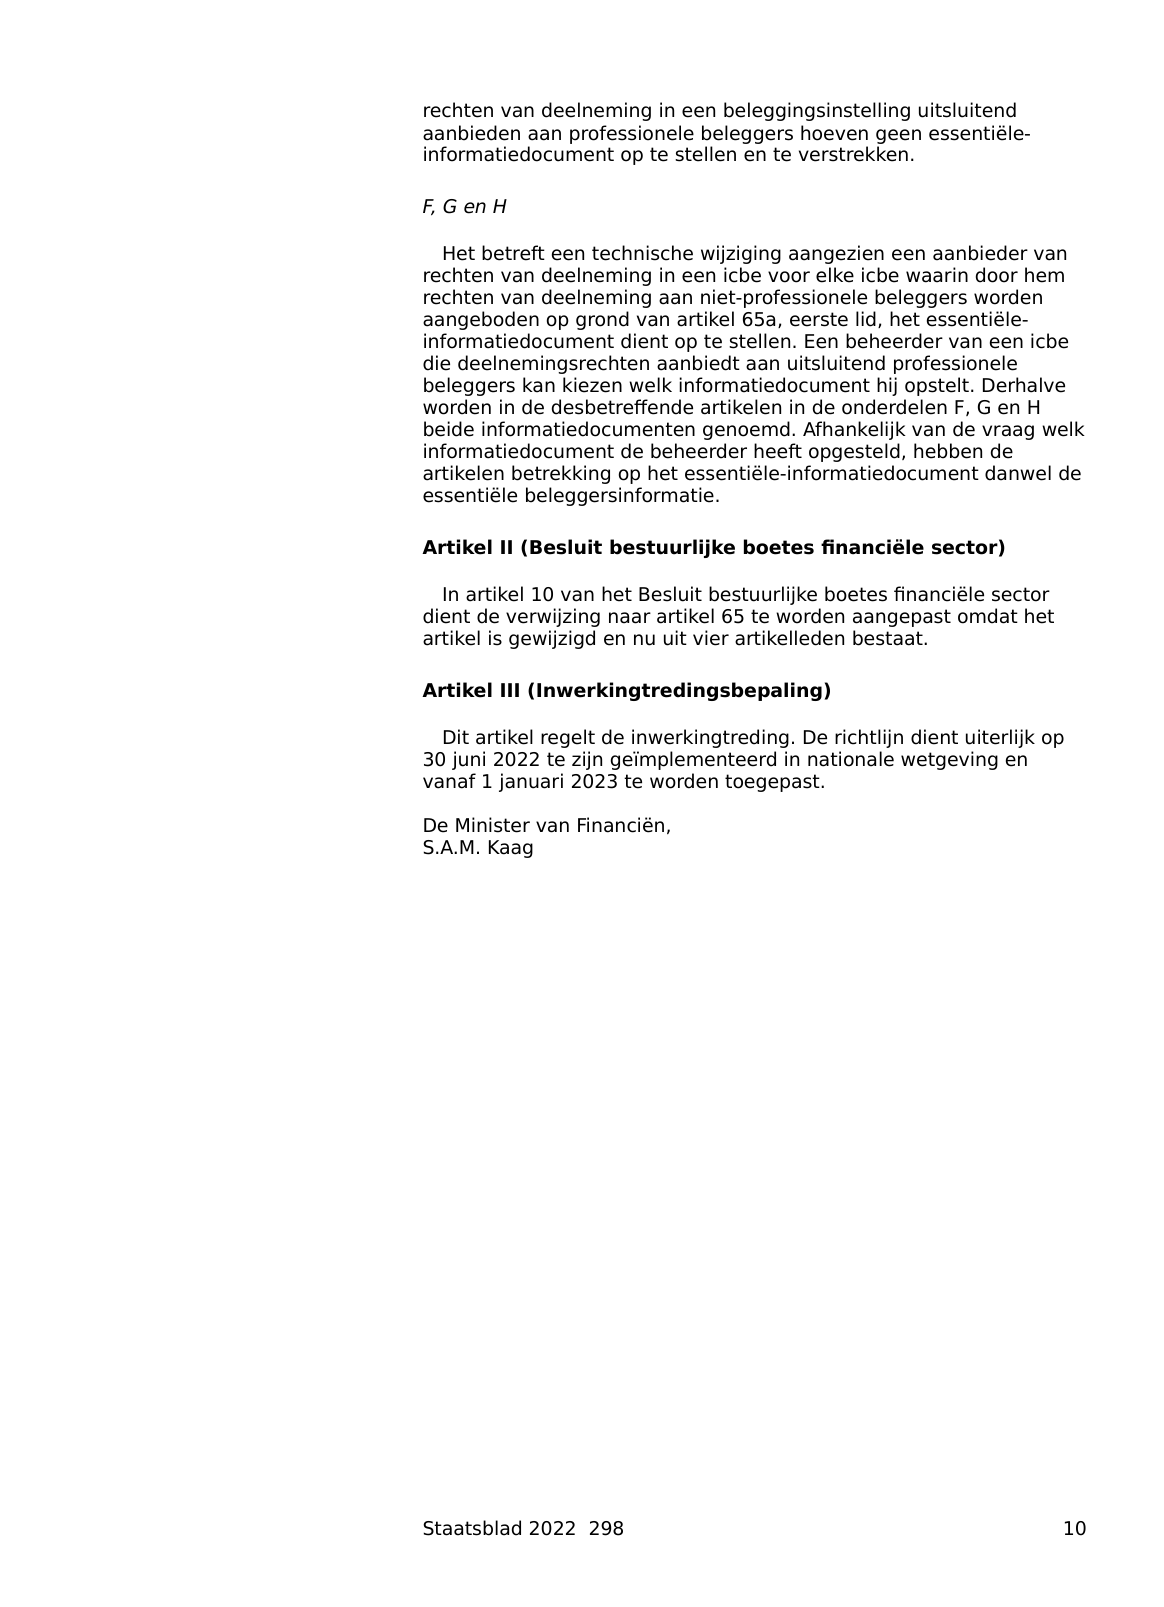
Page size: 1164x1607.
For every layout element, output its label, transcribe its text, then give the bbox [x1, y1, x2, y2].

text In artikel 10 van het Besluit bestuurlijke boetes financiële sector dient de verwijzing naar artikel 65 te worden aangepast omdat het artikel is gewijzigd en nu uit vier artikelleden bestaat. [422, 584, 1087, 650]
subtitle Artikel III (Inwerkingtredingsbepaling) [422, 680, 1087, 702]
text Dit artikel regelt de inwerkingtreding. De richtlijn dient uiterlijk op 30 juni 2022 te zijn geïmplementeerd in nationale wetgeving en vanaf 1 januari 2023 te worden toegepast. [422, 727, 1087, 793]
text Het betreft een technische wijziging aangezien een aanbieder van rechten van deelneming in een icbe voor elke icbe waarin door hem rechten van deelneming aan niet-professionele beleggers worden aangeboden op grond van artikel 65a, eerste lid, het essentiële-informatiedocument dient op te stellen. Een beheerder van een icbe die deelnemingsrechten aanbiedt aan uitsluitend professionele beleggers kan kiezen welk informatiedocument hij opstelt. Derhalve worden in de desbetreffende artikelen in de onderdelen F, G en H beide informatiedocumenten genoemd. Afhankelijk van de vraag welk informatiedocument de beheerder heeft opgesteld, hebben de artikelen betrekking op het essentiële-informatiedocument danwel de essentiële beleggersinformatie. [422, 243, 1087, 507]
text rechten van deelneming in een beleggingsinstelling uitsluitend aanbieden aan professionele beleggers hoeven geen essentiële-informatiedocument op te stellen en te verstrekken. [422, 100, 1087, 166]
subtitle Artikel II (Besluit bestuurlijke boetes financiële sector) [422, 537, 1087, 559]
text De Minister van Financiën, S.A.M. Kaag [422, 815, 1087, 859]
subtitle F, G en H [422, 196, 1087, 218]
